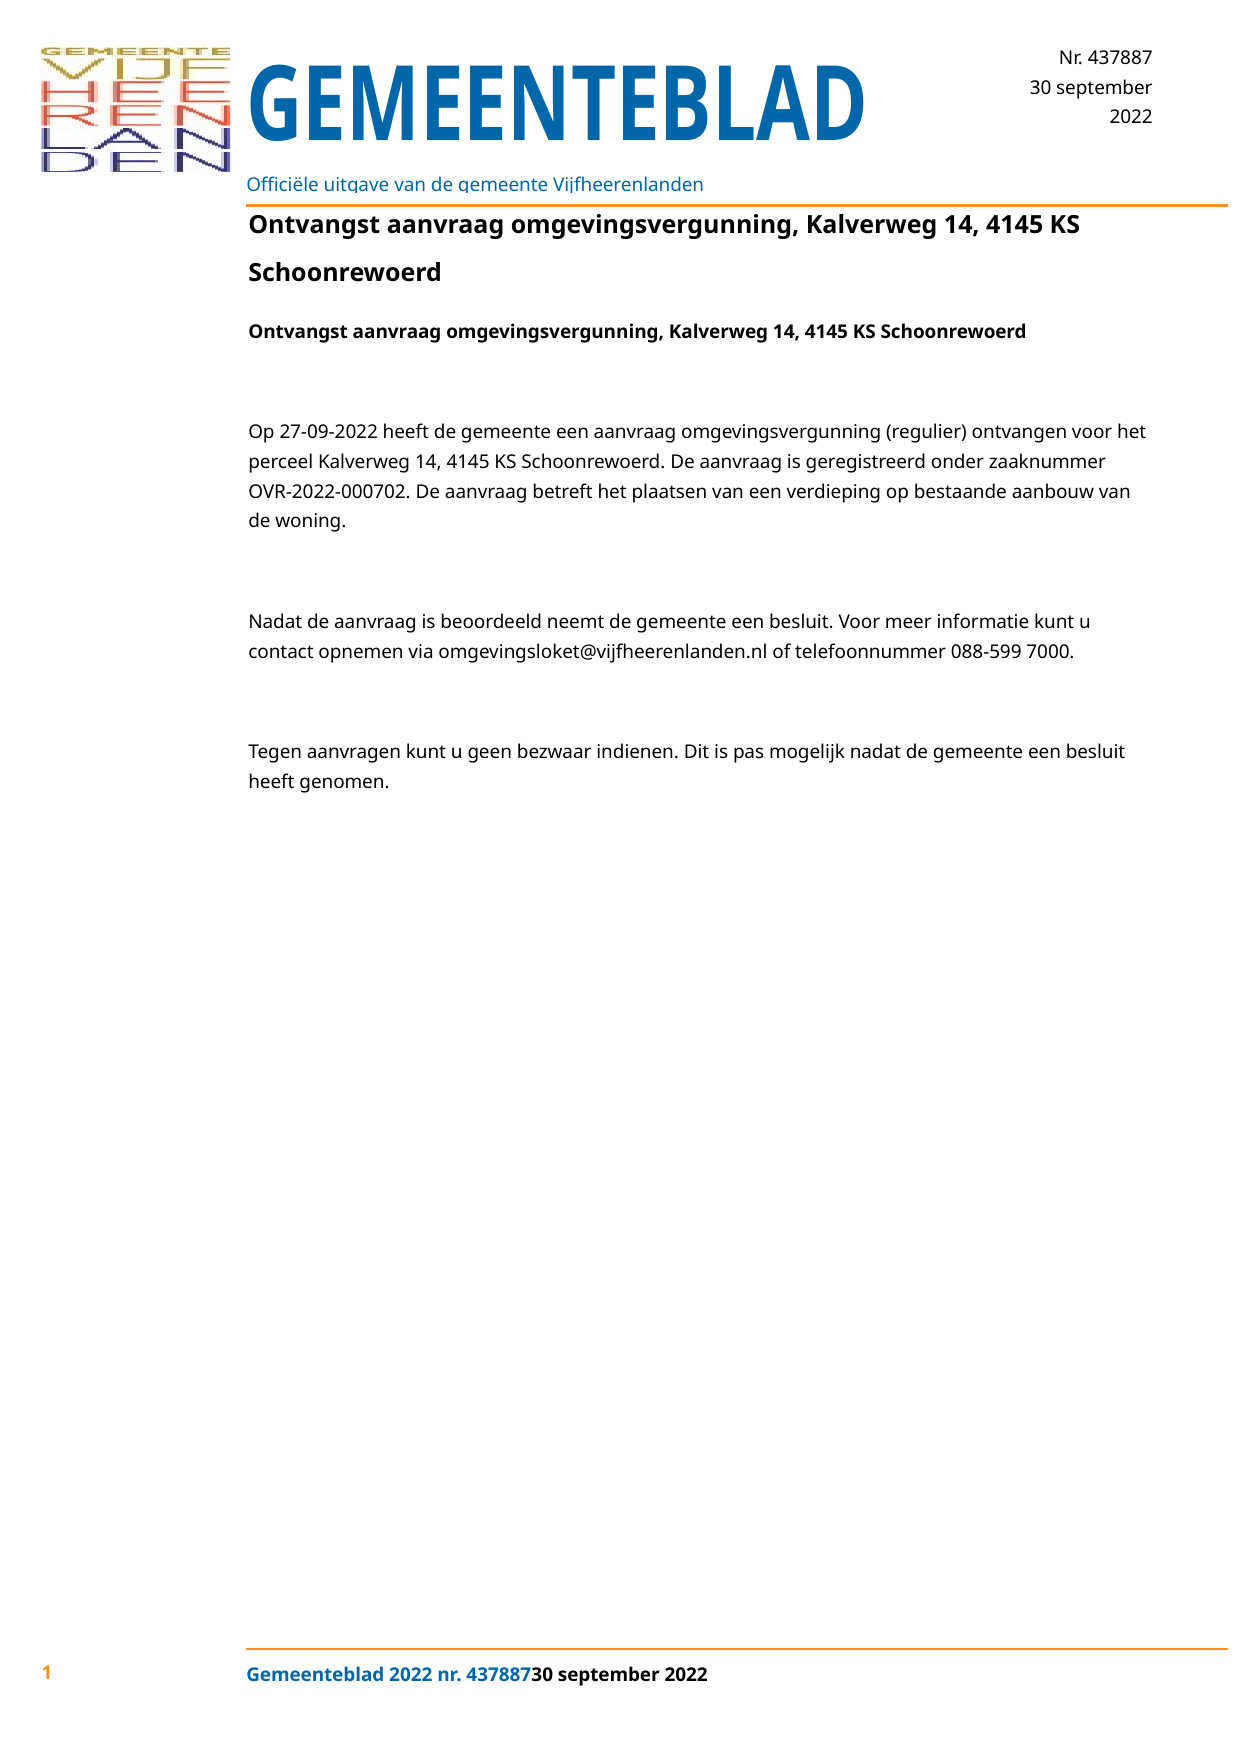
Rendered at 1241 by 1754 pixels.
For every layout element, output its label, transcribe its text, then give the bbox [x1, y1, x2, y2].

text Ontvangst aanvraag omgevingsvergunning, Kalverweg 14, 4145 KS Schoonrewoerd [248, 207, 1152, 288]
text Op 27-09-2022 heeft de gemeente een aanvraag omgevingsvergunning (regulier) ontvangen voor het perceel Kalverweg 14, 4145 KS Schoonrewoerd. De aanvraag is geregistreerd onder zaaknummer OVR-2022-000702. De aanvraag betreft het plaatsen van een verdieping op bestaande aanbouw van de woning. [248, 419, 1152, 533]
picture [41, 47, 231, 172]
text Tegen aanvragen kunt u geen bezwaar indienen. Dit is pas mogelijk nadat de gemeente een besluit heeft genomen. [248, 739, 1152, 794]
text Nadat de aanvraag is beoordeeld neemt de gemeente een besluit. Voor meer informatie kunt u contact opnemen via omgevingsloket@vijfheerenlanden.nl of telefoonnummer 088-599 7000. [248, 608, 1152, 664]
text Ontvangst aanvraag omgevingsvergunning, Kalverweg 14, 4145 KS Schoonrewoerd [248, 318, 1152, 344]
